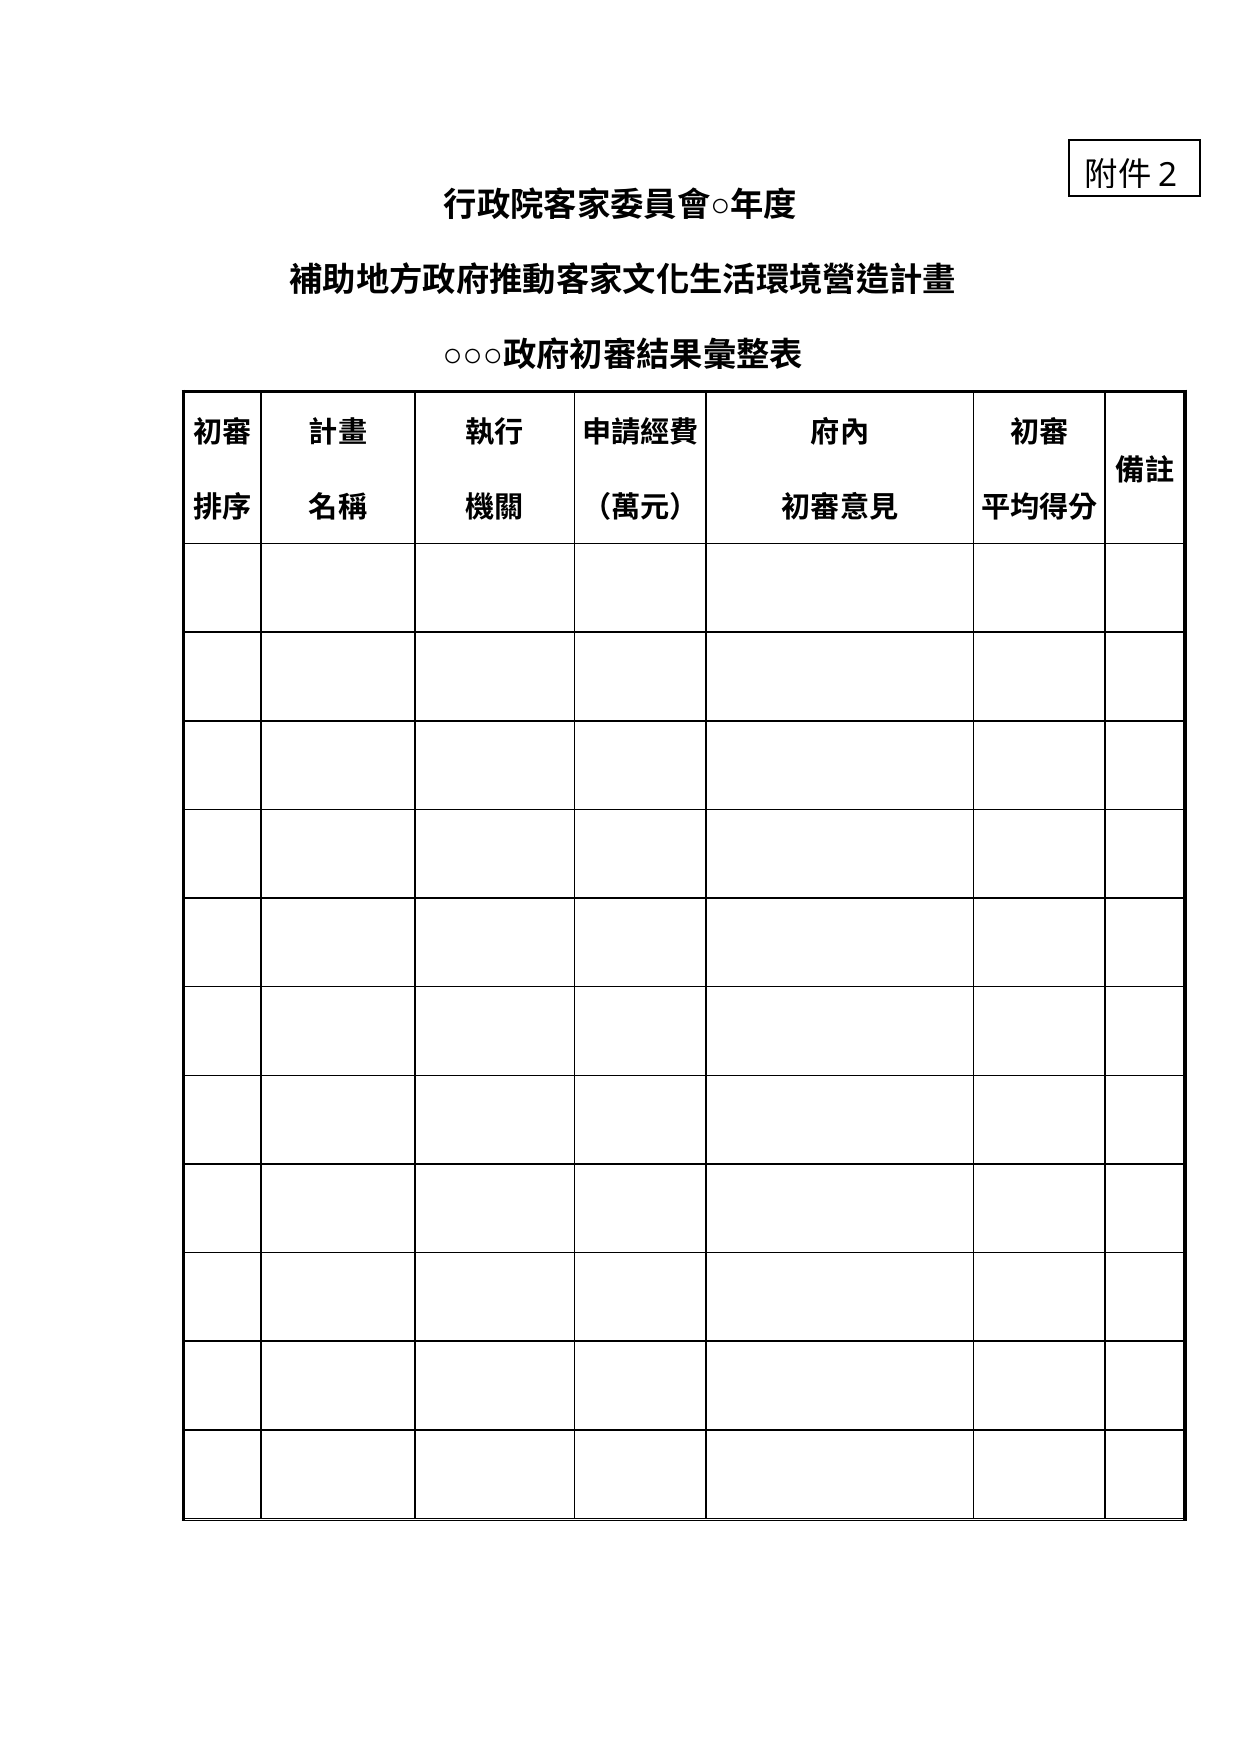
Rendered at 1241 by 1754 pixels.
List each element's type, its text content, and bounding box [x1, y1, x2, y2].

table_cell [416, 810, 574, 897]
table_header 申請經費 （萬元） [575, 393, 705, 543]
table_cell [707, 1342, 973, 1429]
table_cell [575, 722, 705, 808]
table_cell [575, 1076, 705, 1163]
table_cell [416, 1165, 574, 1252]
table_cell [974, 810, 1104, 897]
table_cell [575, 1253, 705, 1340]
table_cell [185, 987, 260, 1074]
table_cell [262, 899, 414, 986]
table_cell [262, 1431, 414, 1518]
table_cell [262, 1076, 414, 1163]
table_cell [1106, 899, 1183, 986]
table_cell [575, 1165, 705, 1252]
table_cell [262, 1165, 414, 1252]
table_cell [974, 987, 1104, 1074]
table_cell [707, 722, 973, 808]
table_cell [262, 810, 414, 897]
table_cell [185, 1253, 260, 1340]
table_cell [416, 1342, 574, 1429]
table_header 初審排序 [185, 393, 260, 543]
table_header 初審 平均得分 [974, 393, 1104, 543]
table_cell [416, 722, 574, 808]
table_cell [1106, 544, 1183, 631]
table_cell [1106, 1165, 1183, 1252]
table_cell [185, 544, 260, 631]
table_cell [974, 633, 1104, 720]
table_cell [416, 1253, 574, 1340]
table_cell [1106, 1253, 1183, 1340]
table_cell [707, 1076, 973, 1163]
table_cell [262, 1253, 414, 1340]
table_cell [575, 810, 705, 897]
table_cell [707, 544, 973, 631]
text [1070, 141, 1199, 195]
table_cell [974, 544, 1104, 631]
table_cell [1106, 633, 1183, 720]
table_cell [707, 1253, 973, 1340]
table_cell [1106, 722, 1183, 808]
table_header 備註 [1106, 393, 1183, 543]
table_cell [1106, 810, 1183, 897]
table_cell [974, 1342, 1104, 1429]
table_cell [185, 1342, 260, 1429]
table_cell [416, 1431, 574, 1518]
table_cell [707, 633, 973, 720]
table_cell [416, 987, 574, 1074]
table_cell [575, 987, 705, 1074]
table_cell [262, 722, 414, 808]
table_cell [575, 1342, 705, 1429]
table_cell [185, 722, 260, 808]
table_header 執行 機關 [416, 393, 574, 543]
table_cell [974, 899, 1104, 986]
table_header 府內 初審意見 [707, 393, 973, 543]
table_cell [416, 544, 574, 631]
text 附件2 [1084, 148, 1184, 188]
table_cell [707, 1431, 973, 1518]
table_cell [416, 899, 574, 986]
table_cell [974, 1253, 1104, 1340]
table_cell [185, 633, 260, 720]
table_cell [1106, 987, 1183, 1074]
table_cell [262, 1342, 414, 1429]
text 行政院客家委員會○年度 [187, 164, 1053, 239]
table_cell [974, 722, 1104, 808]
table_cell [262, 633, 414, 720]
table_cell [707, 1165, 973, 1252]
table_cell [1106, 1076, 1183, 1163]
table_cell [974, 1431, 1104, 1518]
table_cell [707, 987, 973, 1074]
table_cell [974, 1076, 1104, 1163]
table_cell [262, 987, 414, 1074]
table_cell [1106, 1431, 1183, 1518]
table_cell [575, 1431, 705, 1518]
table_cell [185, 899, 260, 986]
table_cell [185, 1431, 260, 1518]
table_header 計畫 名稱 [262, 393, 414, 543]
table_cell [575, 544, 705, 631]
table_cell [185, 1165, 260, 1252]
table_cell [416, 633, 574, 720]
text ○○○政府初審結果彙整表 [192, 314, 1053, 389]
text 補助地方政府推動客家文化生活環境營造計畫 [192, 239, 1053, 314]
table_cell [575, 633, 705, 720]
table_cell [707, 899, 973, 986]
table_cell [262, 544, 414, 631]
table_cell [575, 899, 705, 986]
table_cell [1106, 1342, 1183, 1429]
table_cell [707, 810, 973, 897]
table_cell [416, 1076, 574, 1163]
table_cell [185, 1076, 260, 1163]
table_cell [185, 810, 260, 897]
table_cell [974, 1165, 1104, 1252]
